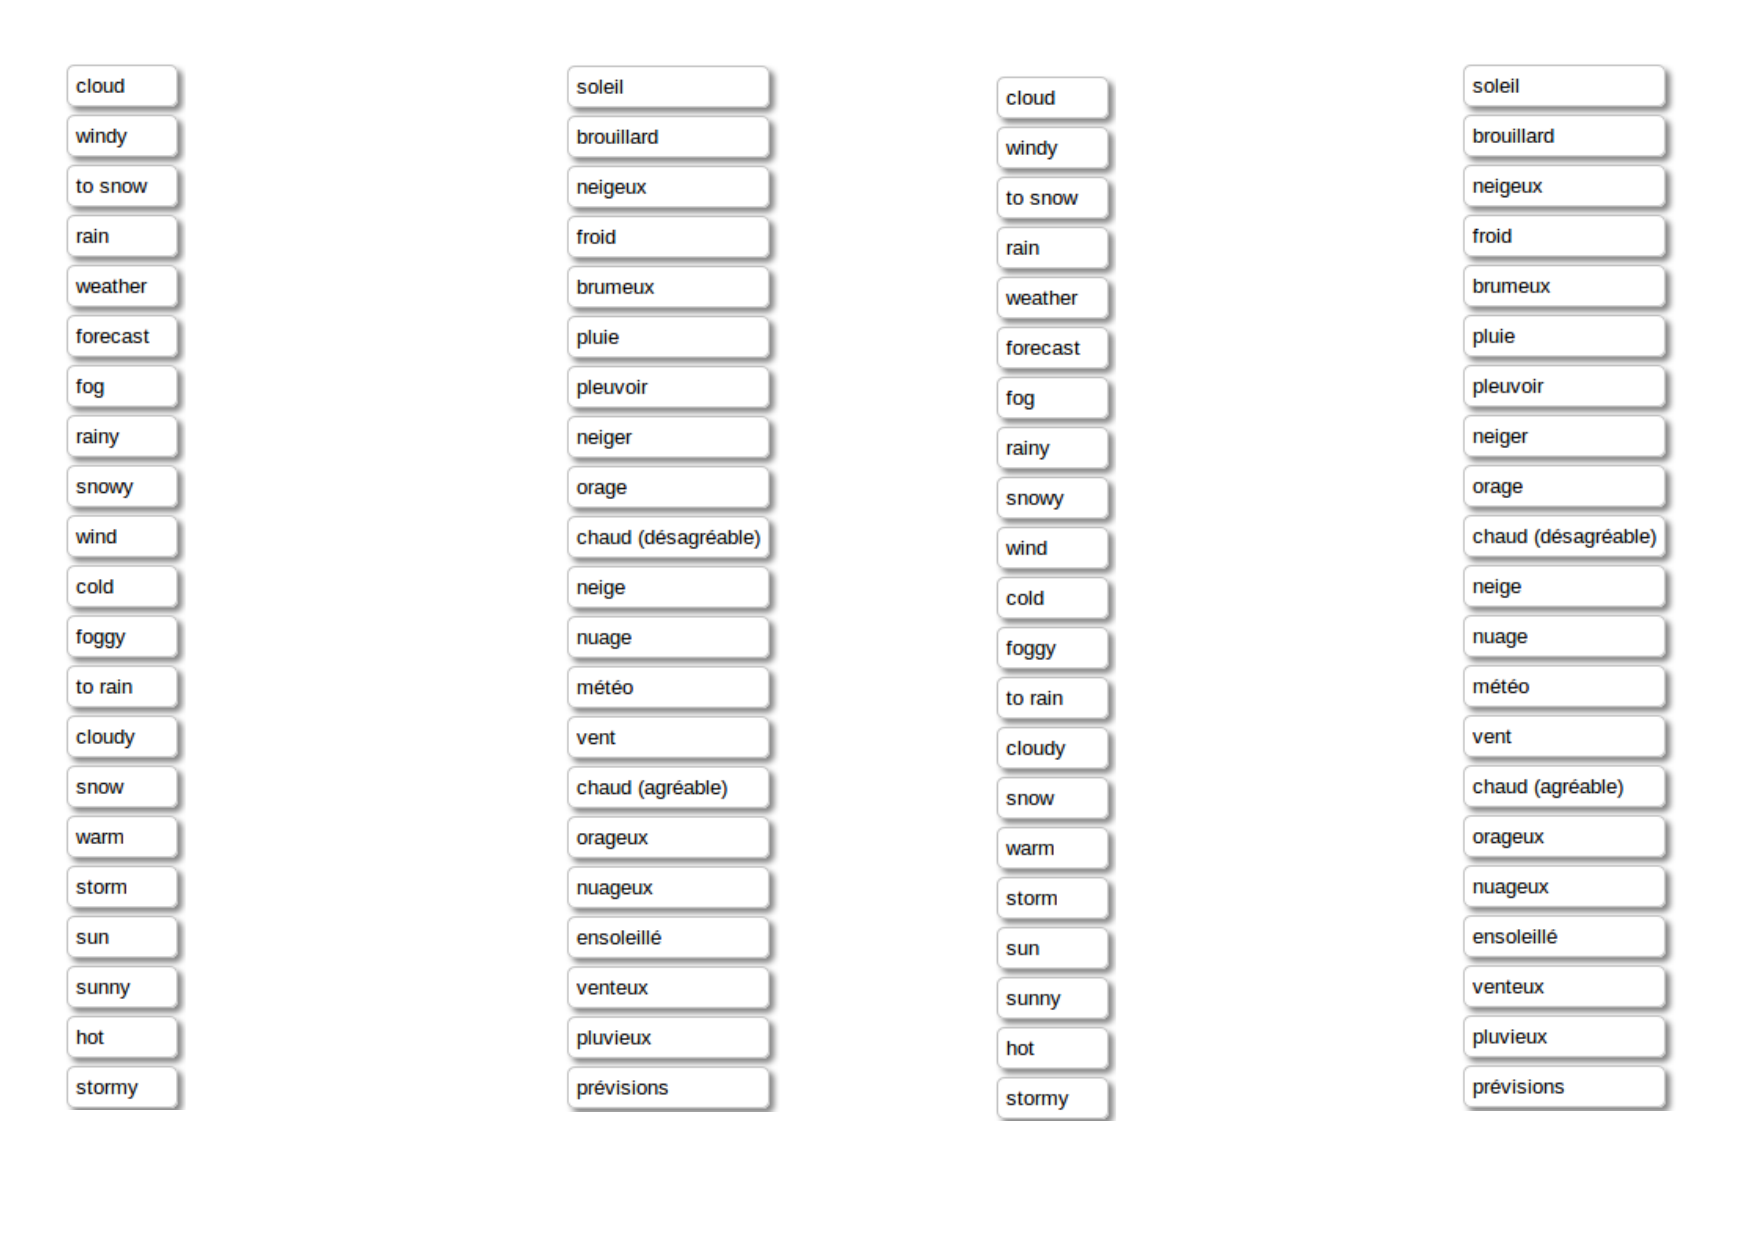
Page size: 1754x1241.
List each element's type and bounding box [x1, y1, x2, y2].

picture [1454, 57, 1677, 1111]
picture [558, 59, 780, 1112]
picture [989, 69, 1117, 1121]
picture [59, 58, 186, 1110]
